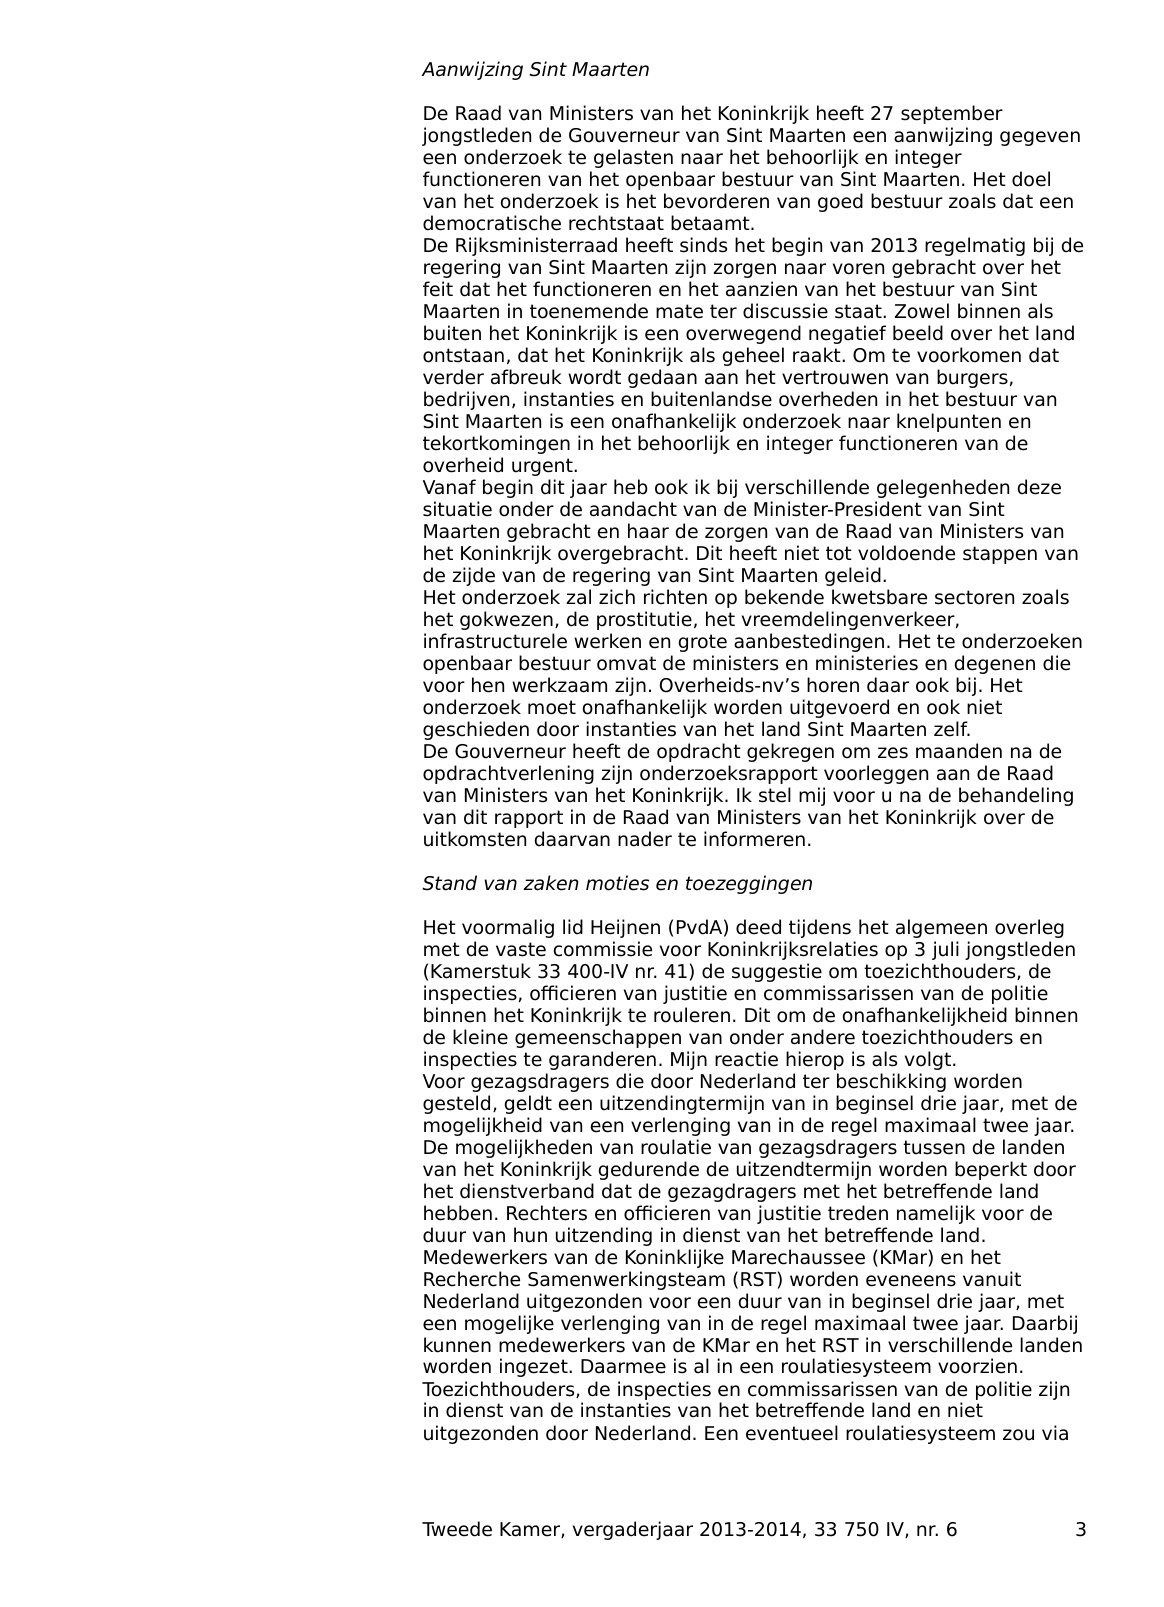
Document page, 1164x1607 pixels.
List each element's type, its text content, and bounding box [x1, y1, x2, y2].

text De Raad van Ministers van het Koninkrijk heeft 27 september jongstleden de Gouverneur van Sint Maarten een aanwijzing gegeven een onderzoek te gelasten naar het behoorlijk en integer functioneren van het openbaar bestuur van Sint Maarten. Het doel van het onderzoek is het bevorderen van goed bestuur zoals dat een democratische rechtstaat betaamt. [422, 103, 1087, 235]
text De Rijksministerraad heeft sinds het begin van 2013 regelmatig bij de regering van Sint Maarten zijn zorgen naar voren gebracht over het feit dat het functioneren en het aanzien van het bestuur van Sint Maarten in toenemende mate ter discussie staat. Zowel binnen als buiten het Koninkrijk is een overwegend negatief beeld over het land ontstaan, dat het Koninkrijk als geheel raakt. Om te voorkomen dat verder afbreuk wordt gedaan aan het vertrouwen van burgers, bedrijven, instanties en buitenlandse overheden in het bestuur van Sint Maarten is een onafhankelijk onderzoek naar knelpunten en tekortkomingen in het behoorlijk en integer functioneren van de overheid urgent. [422, 235, 1087, 477]
text De Gouverneur heeft de opdracht gekregen om zes maanden na de opdrachtverlening zijn onderzoeksrapport voorleggen aan de Raad van Ministers van het Koninkrijk. Ik stel mij voor u na de behandeling van dit rapport in de Raad van Ministers van het Koninkrijk over de uitkomsten daarvan nader te informeren. [422, 741, 1087, 851]
subtitle Aanwijzing Sint Maarten [422, 59, 1087, 81]
subtitle Stand van zaken moties en toezeggingen [422, 873, 1087, 895]
text Voor gezagsdragers die door Nederland ter beschikking worden gesteld, geldt een uitzendingtermijn van in beginsel drie jaar, met de mogelijkheid van een verlenging van in de regel maximaal twee jaar. De mogelijkheden van roulatie van gezagsdragers tussen de landen van het Koninkrijk gedurende de uitzendtermijn worden beperkt door het dienstverband dat de gezagdragers met het betreffende land hebben. Rechters en officieren van justitie treden namelijk voor de duur van hun uitzending in dienst van het betreffende land. [422, 1071, 1087, 1247]
text Vanaf begin dit jaar heb ook ik bij verschillende gelegenheden deze situatie onder de aandacht van de Minister-President van Sint Maarten gebracht en haar de zorgen van de Raad van Ministers van het Koninkrijk overgebracht. Dit heeft niet tot voldoende stappen van de zijde van de regering van Sint Maarten geleid. [422, 477, 1087, 587]
text Het voormalig lid Heijnen (PvdA) deed tijdens het algemeen overleg met de vaste commissie voor Koninkrijksrelaties op 3 juli jongstleden (Kamerstuk 33 400-IV nr. 41) de suggestie om toezichthouders, de inspecties, officieren van justitie en commissarissen van de politie binnen het Koninkrijk te rouleren. Dit om de onafhankelijkheid binnen de kleine gemeenschappen van onder andere toezichthouders en inspecties te garanderen. Mijn reactie hierop is als volgt. [422, 917, 1087, 1071]
text Medewerkers van de Koninklijke Marechaussee (KMar) en het Recherche Samenwerkingsteam (RST) worden eveneens vanuit Nederland uitgezonden voor een duur van in beginsel drie jaar, met een mogelijke verlenging van in de regel maximaal twee jaar. Daarbij kunnen medewerkers van de KMar en het RST in verschillende landen worden ingezet. Daarmee is al in een roulatiesysteem voorzien. Toezichthouders, de inspecties en commissarissen van de politie zijn in dienst van de instanties van het betreffende land en niet uitgezonden door Nederland. Een eventueel roulatiesysteem zou via [422, 1247, 1087, 1444]
text Het onderzoek zal zich richten op bekende kwetsbare sectoren zoals het gokwezen, de prostitutie, het vreemdelingenverkeer, infrastructurele werken en grote aanbestedingen. Het te onderzoeken openbaar bestuur omvat de ministers en ministeries en degenen die voor hen werkzaam zijn. Overheids-nv’s horen daar ook bij. Het onderzoek moet onafhankelijk worden uitgevoerd en ook niet geschieden door instanties van het land Sint Maarten zelf. [422, 587, 1087, 741]
